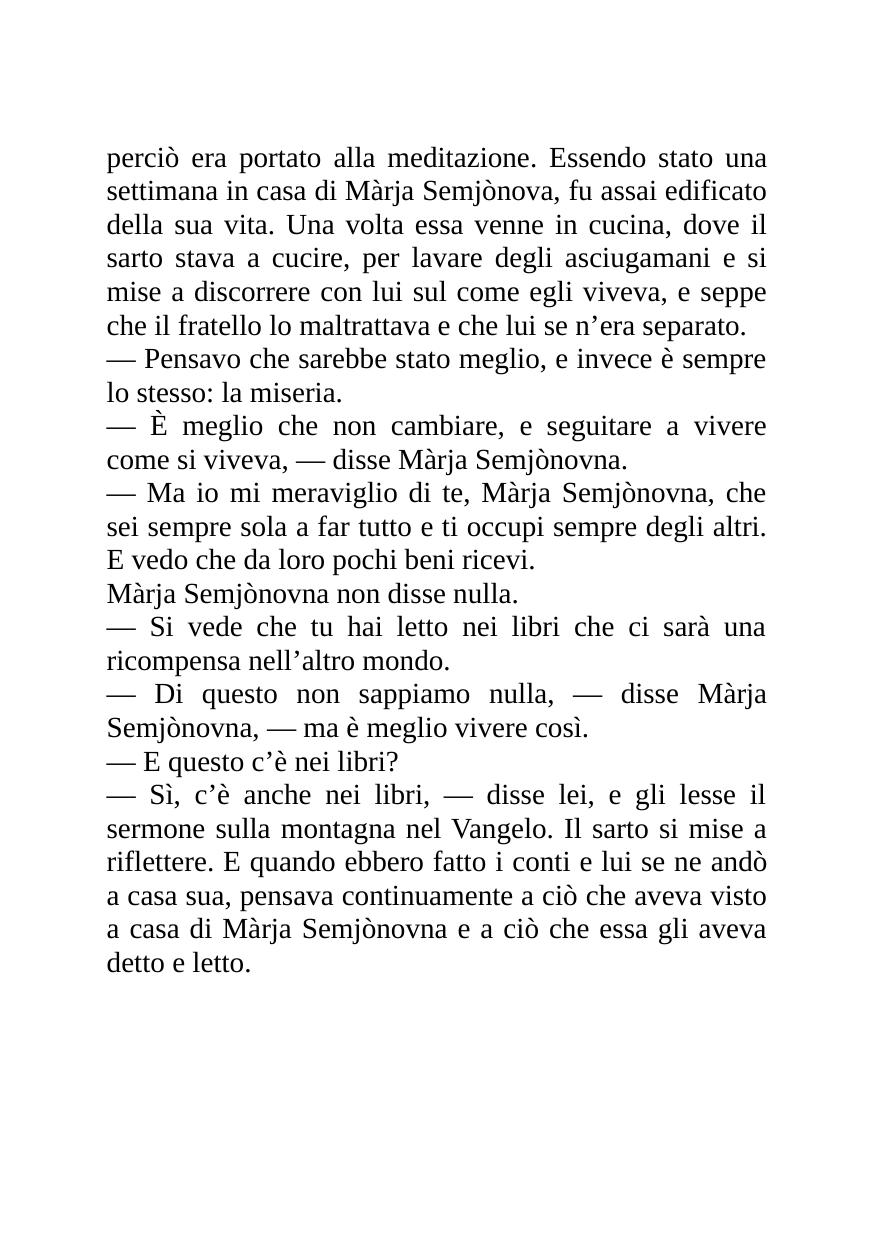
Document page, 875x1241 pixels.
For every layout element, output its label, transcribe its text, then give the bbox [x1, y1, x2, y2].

text — E questo c’è nei libri? [106, 744, 768, 777]
text Màrja Semjònovna non disse nulla. [106, 576, 768, 609]
text — Si vede che tu hai letto nei libri che ci sarà una ricompensa nell’altro mondo. [106, 609, 768, 677]
text — Sì, c’è anche nei libri, — disse lei, e gli lesse il sermone sulla montagna nel Vangelo. Il sarto si mise a riflettere. E quando ebbero fatto i conti e lui se ne andò a casa sua, pensava continuamente a ciò che aveva visto a casa di Màrja Semjònovna e a ciò che essa gli aveva detto e letto. [106, 777, 768, 978]
text perciò era portato alla meditazione. Essendo stato una settimana in casa di Màrja Semjònova, fu assai edificato della sua vita. Una volta essa venne in cucina, dove il sarto stava a cucire, per lavare degli asciugamani e si mise a discorrere con lui sul come egli viveva, e seppe che il fratello lo maltrattava e che lui se n’era separato. [106, 140, 768, 341]
text — Ma io mi meraviglio di te, Màrja Semjònovna, che sei sempre sola a far tutto e ti occupi sempre degli altri. E vedo che da loro pochi beni ricevi. [106, 475, 768, 576]
text — Pensavo che sarebbe stato meglio, e invece è sempre lo stesso: la miseria. [106, 341, 768, 408]
text — Di questo non sappiamo nulla, — disse Màrja Semjònovna, — ma è meglio vivere così. [106, 677, 768, 744]
text — È meglio che non cambiare, e seguitare a vivere come si viveva, — disse Màrja Semjònovna. [106, 408, 768, 475]
